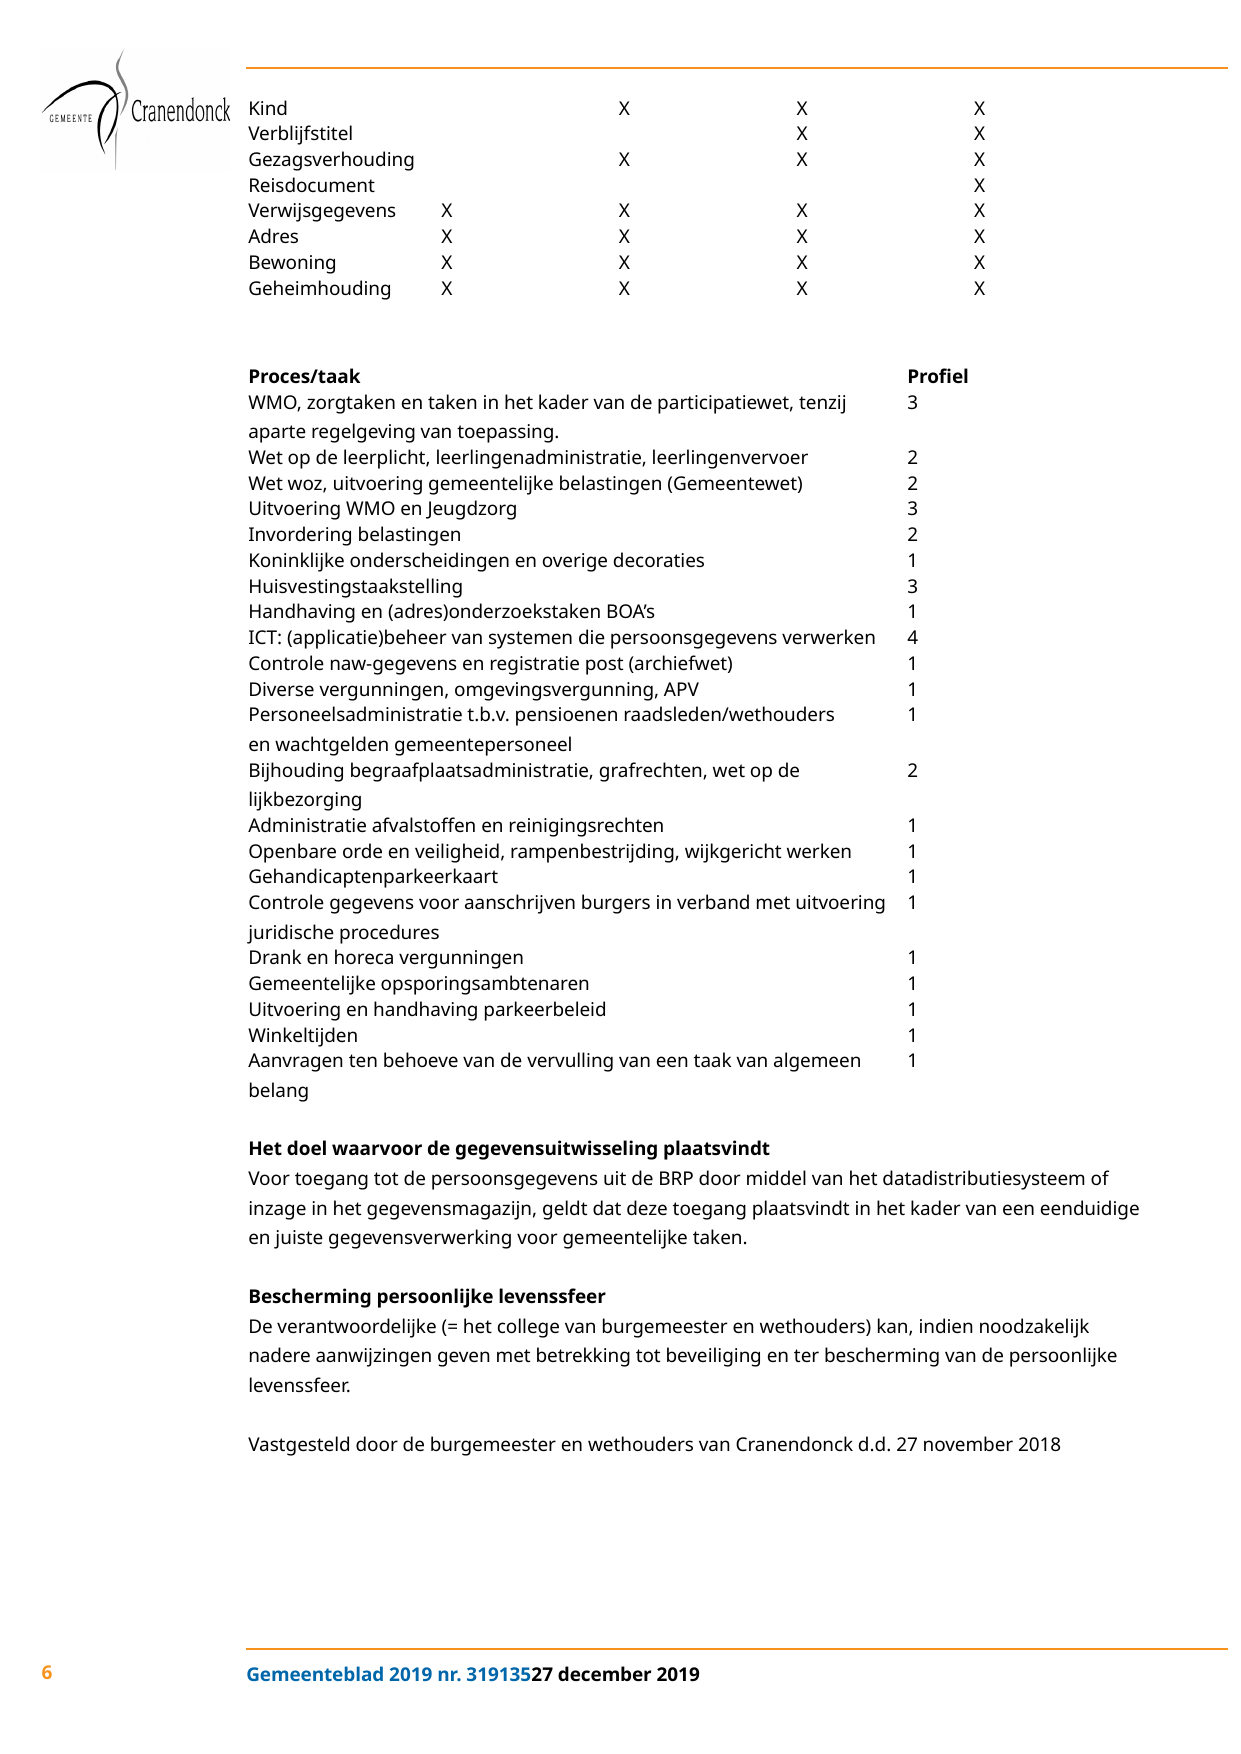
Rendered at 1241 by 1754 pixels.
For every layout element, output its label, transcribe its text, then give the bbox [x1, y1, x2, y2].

table_cell [796, 172, 974, 198]
table_cell Bijhouding begraafplaatsadministratie, grafrechten, wet op de lijkbezorging [248, 757, 907, 812]
table_cell 4 [907, 624, 1152, 650]
table_cell 1 [907, 650, 1152, 676]
table_cell 1 [907, 970, 1152, 996]
text Vastgesteld door de burgemeester en wethouders van Cranendonck d.d. 27 november 2018 [248, 1431, 1152, 1457]
table_cell [441, 95, 619, 121]
table_cell Handhaving en (adres)onderzoekstaken BOA’s [248, 599, 907, 624]
text Het doel waarvoor de gegevensuitwisseling plaatsvindt [248, 1136, 1152, 1161]
table_cell 2 [907, 470, 1152, 496]
table_cell 3 [907, 389, 1152, 444]
table_cell 2 [907, 521, 1152, 547]
table_cell Diverse vergunningen, omgevingsvergunning, APV [248, 676, 907, 701]
table_cell X [974, 249, 1152, 275]
table_cell X [619, 95, 796, 121]
picture [41, 47, 231, 172]
table_header Proces/taak [248, 363, 907, 389]
table_cell X [796, 224, 974, 249]
table_cell X [619, 249, 796, 275]
table_cell 2 [907, 757, 1152, 812]
table_cell X [974, 172, 1152, 198]
table_cell ICT: (applicatie)beheer van systemen die persoonsgegevens verwerken [248, 624, 907, 650]
table_cell Wet woz, uitvoering gemeentelijke belastingen (Gemeentewet) [248, 470, 907, 496]
table_cell 1 [907, 996, 1152, 1022]
table_cell Controle naw-gegevens en registratie post (archiefwet) [248, 650, 907, 676]
table_cell Huisvestingstaakstelling [248, 573, 907, 598]
table_cell Verwijsgegevens [248, 198, 441, 223]
table_cell Koninklijke onderscheidingen en overige decoraties [248, 547, 907, 573]
table_cell X [796, 198, 974, 223]
table_cell X [974, 275, 1152, 301]
table_cell Controle gegevens voor aanschrijven burgers in verband met uitvoering juridische procedures [248, 889, 907, 944]
table_cell Gemeentelijke opsporingsambtenaren [248, 970, 907, 996]
table_cell Bewoning [248, 249, 441, 275]
table_cell Administratie afvalstoffen en reinigingsrechten [248, 812, 907, 838]
table_cell WMO, zorgtaken en taken in het kader van de participatiewet, tenzij aparte regelgeving van toepassing. [248, 389, 907, 444]
table_cell 1 [907, 547, 1152, 573]
table_cell X [441, 275, 619, 301]
table_cell Invordering belastingen [248, 521, 907, 547]
table_cell [441, 172, 619, 198]
table_cell Personeelsadministratie t.b.v. pensioenen raadsleden/wethouders en wachtgelden gemeentepersoneel [248, 701, 907, 757]
table_cell Wet op de leerplicht, leerlingenadministratie, leerlingenvervoer [248, 444, 907, 470]
table_cell 3 [907, 496, 1152, 521]
table_cell Reisdocument [248, 172, 441, 198]
table_cell X [441, 224, 619, 249]
table_cell 3 [907, 573, 1152, 598]
table_cell 1 [907, 676, 1152, 701]
table_cell 1 [907, 1022, 1152, 1047]
table_cell Openbare orde en veiligheid, rampenbestrijding, wijkgericht werken [248, 838, 907, 863]
table_cell Gezagsverhouding [248, 146, 441, 172]
table_cell X [619, 146, 796, 172]
table_cell X [796, 146, 974, 172]
table_cell Geheimhouding [248, 275, 441, 301]
table_cell 1 [907, 864, 1152, 889]
table_cell X [796, 275, 974, 301]
table_cell 1 [907, 599, 1152, 624]
table_cell 1 [907, 945, 1152, 970]
table_cell X [619, 198, 796, 223]
table_cell [619, 172, 796, 198]
table_cell Uitvoering en handhaving parkeerbeleid [248, 996, 907, 1022]
table_cell Verblijfstitel [248, 121, 441, 146]
table_cell 1 [907, 1048, 1152, 1103]
table_cell X [974, 198, 1152, 223]
table_cell Adres [248, 224, 441, 249]
table_cell X [974, 146, 1152, 172]
table_cell 1 [907, 889, 1152, 944]
table_cell Gehandicaptenparkeerkaart [248, 864, 907, 889]
table_cell [619, 121, 796, 146]
table_cell X [796, 121, 974, 146]
table_cell X [796, 249, 974, 275]
text Bescherming persoonlijke levenssfeer [248, 1283, 1152, 1309]
table_cell Uitvoering WMO en Jeugdzorg [248, 496, 907, 521]
table_cell 1 [907, 701, 1152, 757]
text Voor toegang tot de persoonsgegevens uit de BRP door middel van het datadistributiesysteem of inzage in het gegevensmagazijn, geldt dat deze toegang plaatsvindt in het kader van een eenduidige en juiste gegevensverwerking voor gemeentelijke taken. [248, 1165, 1152, 1250]
table_cell [441, 121, 619, 146]
table_cell X [441, 249, 619, 275]
table_cell 1 [907, 838, 1152, 863]
table_cell X [974, 121, 1152, 146]
table_cell Winkeltijden [248, 1022, 907, 1047]
table_cell Aanvragen ten behoeve van de vervulling van een taak van algemeen belang [248, 1048, 907, 1103]
table_cell 2 [907, 444, 1152, 470]
table_cell X [974, 95, 1152, 121]
table_cell X [974, 224, 1152, 249]
table_cell Kind [248, 95, 441, 121]
table_header Profiel [907, 363, 1152, 389]
table_cell 1 [907, 812, 1152, 838]
table_cell X [619, 224, 796, 249]
table_cell X [619, 275, 796, 301]
table_cell Drank en horeca vergunningen [248, 945, 907, 970]
table_cell X [796, 95, 974, 121]
text De verantwoordelijke (= het college van burgemeester en wethouders) kan, indien noodzakelijk nadere aanwijzingen geven met betrekking tot beveiliging en ter bescherming van de persoonlijke levenssfeer. [248, 1313, 1152, 1398]
table_cell X [441, 198, 619, 223]
table_cell [441, 146, 619, 172]
